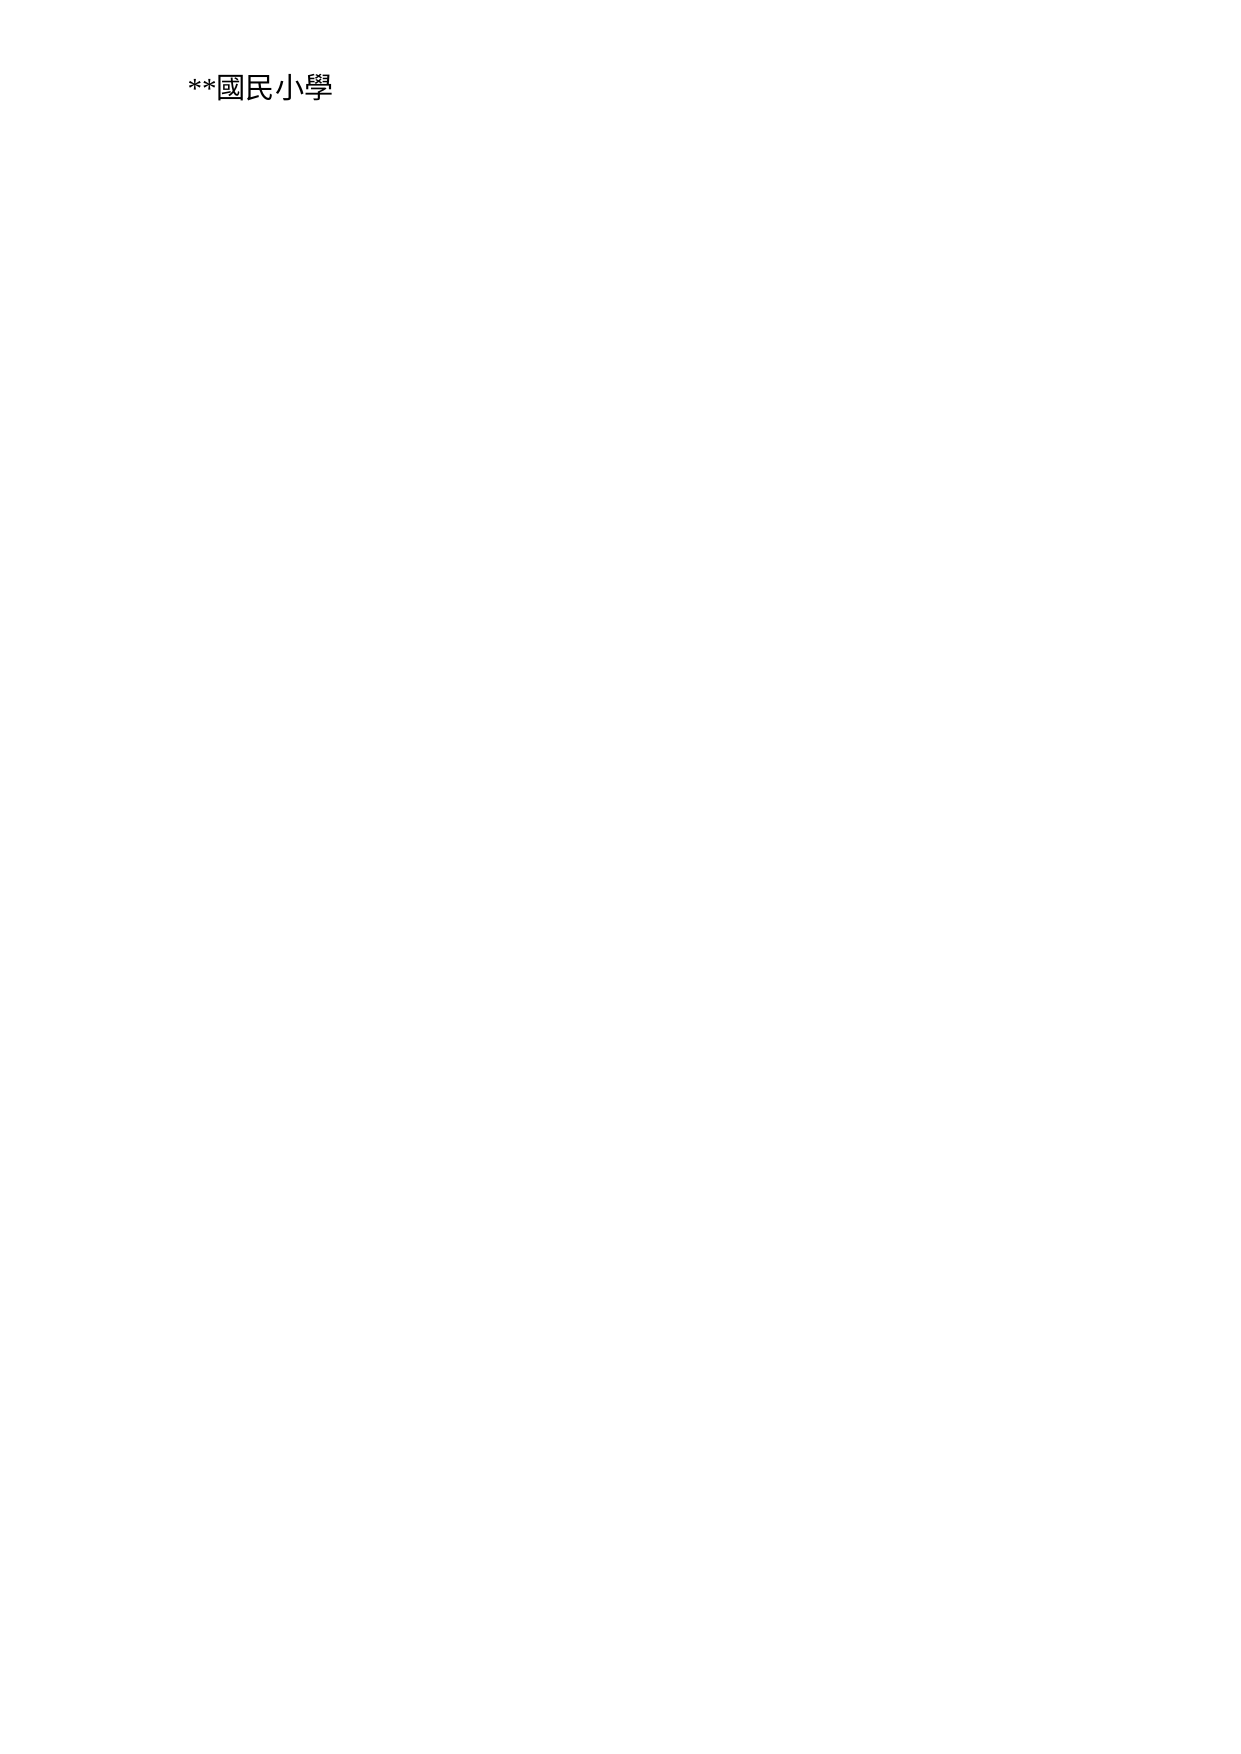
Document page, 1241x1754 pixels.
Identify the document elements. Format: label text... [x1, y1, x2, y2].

text **國民小學 [187, 65, 1053, 107]
